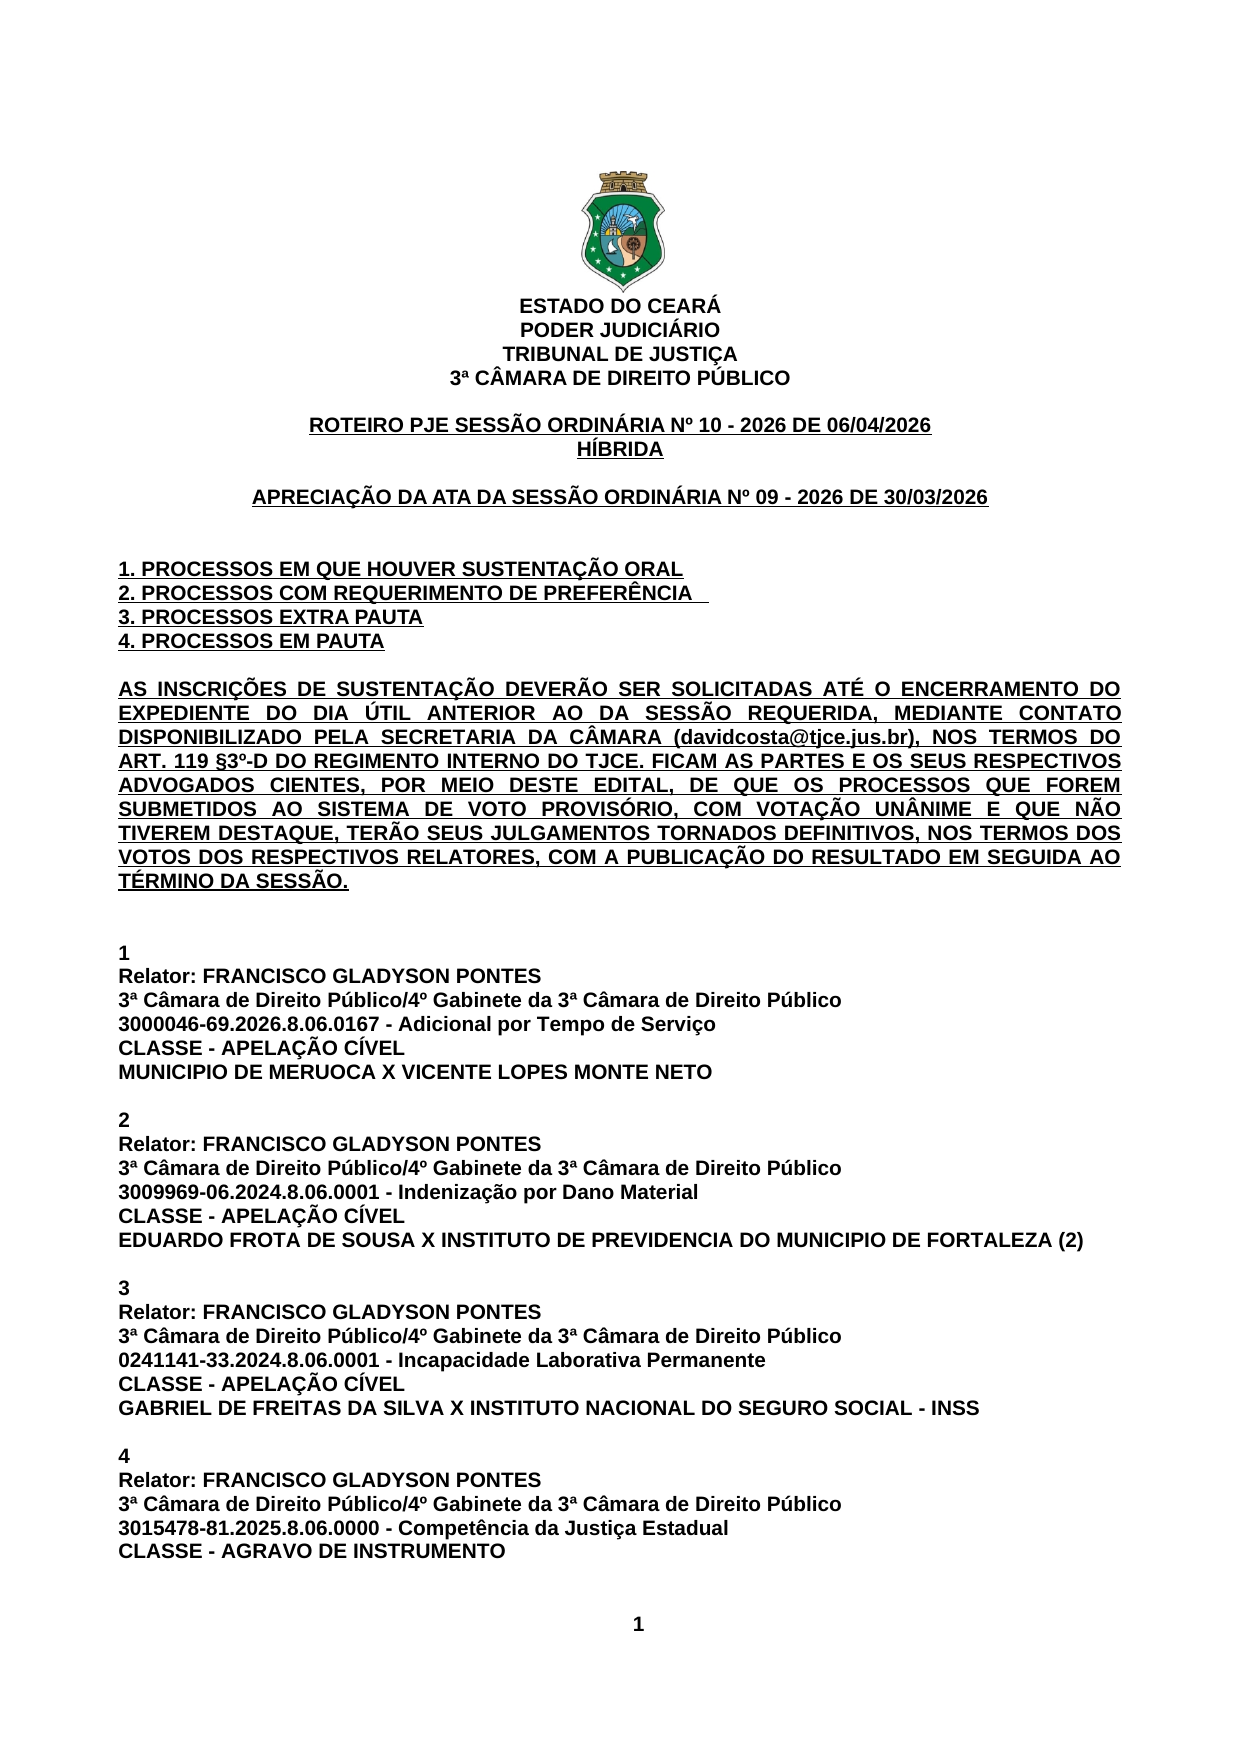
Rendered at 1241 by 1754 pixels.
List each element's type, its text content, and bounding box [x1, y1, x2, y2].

text TIVEREM DESTAQUE, TERÃO SEUS JULGAMENTOS TORNADOS DEFINITIVOS, NOS TERMOS DOS [118, 819, 1122, 842]
text HÍBRIDA [118, 437, 1122, 461]
text 3000046-69.2026.8.06.0167 - Adicional por Tempo de Serviço [118, 1012, 1122, 1036]
text 3ª Câmara de Direito Público/4º Gabinete da 3ª Câmara de Direito Público [118, 1324, 1122, 1348]
text MUNICIPIO DE MERUOCA X VICENTE LOPES MONTE NETO [118, 1060, 1122, 1084]
text 3ª Câmara de Direito Público/4º Gabinete da 3ª Câmara de Direito Público [118, 1491, 1122, 1515]
text Relator: FRANCISCO GLADYSON PONTES [118, 964, 1122, 988]
text VOTOS DOS RESPECTIVOS RELATORES, COM A PUBLICAÇÃO DO RESULTADO EM SEGUIDA AO TÉRMINO DA SESSÃO. [118, 843, 1122, 892]
text CLASSE - APELAÇÃO CÍVEL [118, 1204, 1122, 1228]
text AS INSCRIÇÕES DE SUSTENTAÇÃO DEVERÃO SER SOLICITADAS ATÉ O ENCERRAMENTO DO EXPEDIENTE DO DIA ÚTIL ANTERIOR AO DA SESSÃO REQUERIDA, MEDIANTE CONTATO [118, 677, 1122, 722]
text 3009969-06.2024.8.06.0001 - Indenização por Dano Material [118, 1180, 1122, 1204]
text 2. PROCESSOS COM REQUERIMENTO DE PREFERÊNCIA [118, 581, 1122, 605]
text 3015478-81.2025.8.06.0000 - Competência da Justiça Estadual [118, 1515, 1122, 1539]
text 4 [118, 1443, 1122, 1467]
text Relator: FRANCISCO GLADYSON PONTES [118, 1300, 1122, 1324]
text APRECIAÇÃO DA ATA DA SESSÃO ORDINÁRIA Nº 09 - 2026 DE 30/03/2026 [118, 485, 1122, 509]
text 0241141-33.2024.8.06.0001 - Incapacidade Laborativa Permanente [118, 1348, 1122, 1372]
text 3. PROCESSOS EXTRA PAUTA [118, 605, 1122, 629]
text 1 [118, 940, 1122, 964]
text ART. 119 §3º-D DO REGIMENTO INTERNO DO TJCE. FICAM AS PARTES E OS SEUS RESPECTIVOS [118, 747, 1122, 770]
picture [581, 171, 665, 294]
text 4. PROCESSOS EM PAUTA [118, 629, 1122, 653]
text PODER JUDICIÁRIO [118, 317, 1122, 341]
text TRIBUNAL DE JUSTIÇA [118, 341, 1122, 365]
text 3 [118, 1276, 1122, 1300]
text Relator: FRANCISCO GLADYSON PONTES [118, 1467, 1122, 1491]
text EDUARDO FROTA DE SOUSA X INSTITUTO DE PREVIDENCIA DO MUNICIPIO DE FORTALEZA (2) [118, 1228, 1122, 1252]
text ROTEIRO PJE SESSÃO ORDINÁRIA Nº 10 - 2026 DE 06/04/2026 [118, 413, 1122, 437]
text CLASSE - AGRAVO DE INSTRUMENTO [118, 1539, 1122, 1563]
text 1. PROCESSOS EM QUE HOUVER SUSTENTAÇÃO ORAL [118, 557, 1122, 581]
text CLASSE - APELAÇÃO CÍVEL [118, 1036, 1122, 1060]
text DISPONIBILIZADO PELA SECRETARIA DA CÂMARA (davidcosta@tjce.jus.br), NOS TERMOS DO [118, 723, 1122, 746]
text 3ª CÂMARA DE DIREITO PÚBLICO [118, 365, 1122, 389]
text ESTADO DO CEARÁ [118, 293, 1122, 317]
text Relator: FRANCISCO GLADYSON PONTES [118, 1132, 1122, 1156]
text 3ª Câmara de Direito Público/4º Gabinete da 3ª Câmara de Direito Público [118, 1156, 1122, 1180]
text SUBMETIDOS AO SISTEMA DE VOTO PROVISÓRIO, COM VOTAÇÃO UNÂNIME E QUE NÃO [118, 795, 1122, 818]
text 2 [118, 1108, 1122, 1132]
text CLASSE - APELAÇÃO CÍVEL [118, 1372, 1122, 1396]
text 3ª Câmara de Direito Público/4º Gabinete da 3ª Câmara de Direito Público [118, 988, 1122, 1012]
text GABRIEL DE FREITAS DA SILVA X INSTITUTO NACIONAL DO SEGURO SOCIAL - INSS [118, 1396, 1122, 1419]
text ADVOGADOS CIENTES, POR MEIO DESTE EDITAL, DE QUE OS PROCESSOS QUE FOREM [118, 771, 1122, 794]
